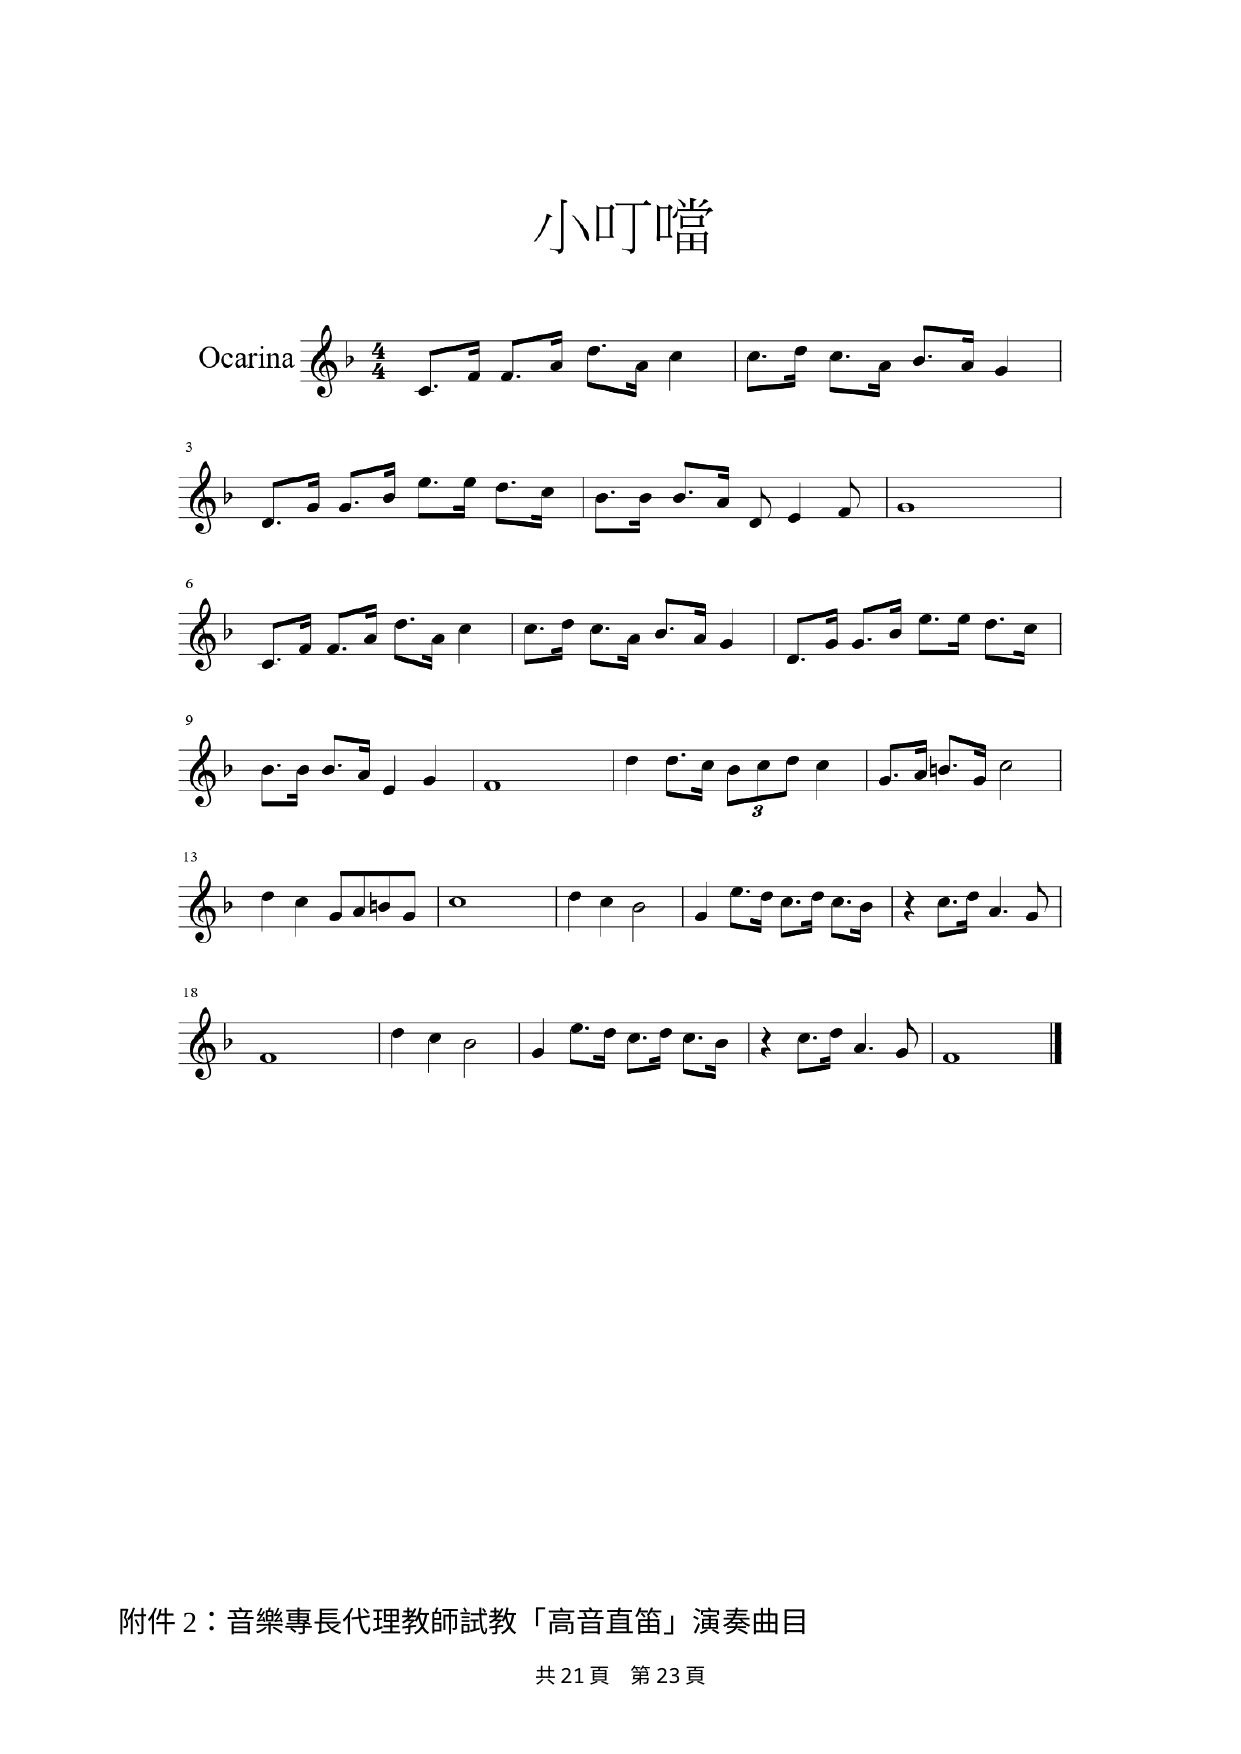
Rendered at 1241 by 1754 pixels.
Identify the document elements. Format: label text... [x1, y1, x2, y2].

text 附件2：音樂專長代理教師試教「高音直笛」演奏曲目 [118, 1578, 1122, 1641]
